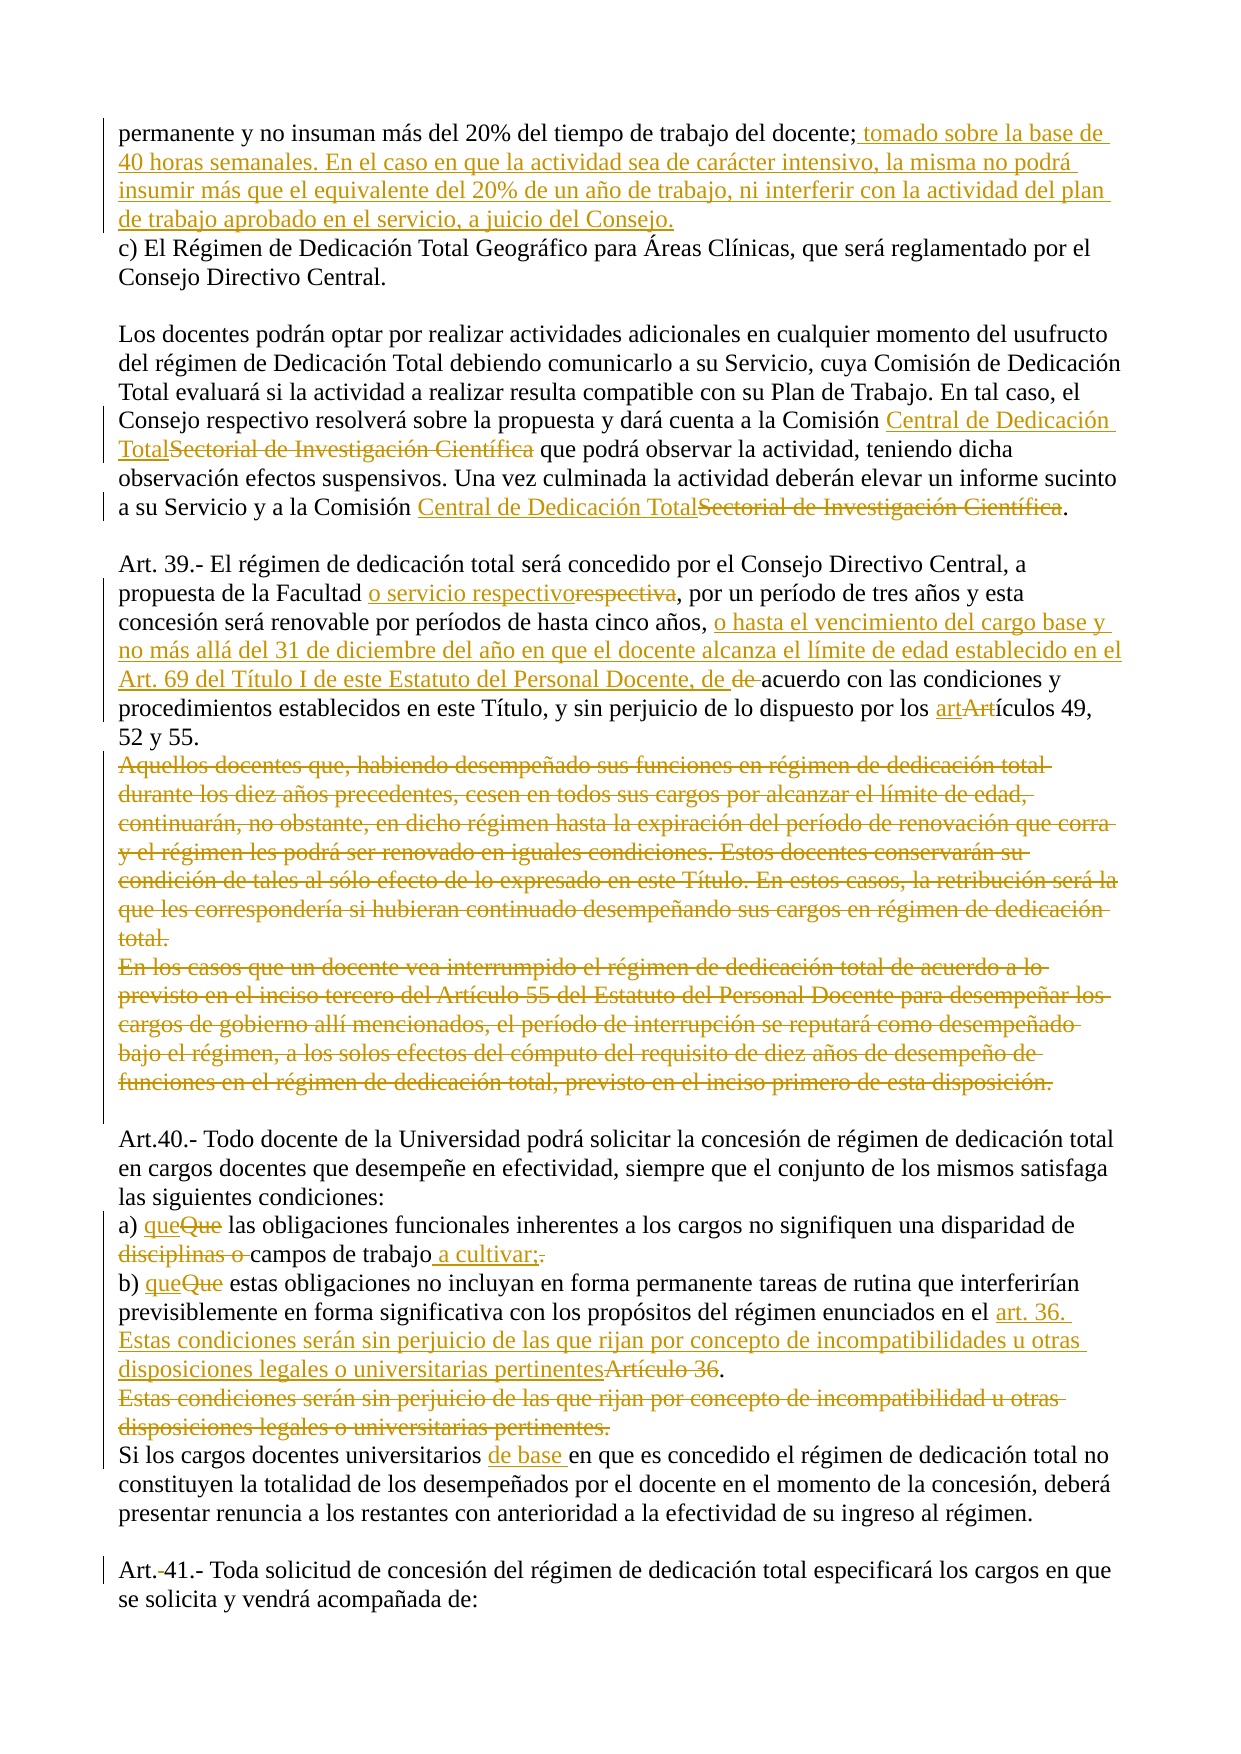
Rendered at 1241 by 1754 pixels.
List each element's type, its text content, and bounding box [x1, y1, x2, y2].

text b) que estas obligaciones no incluyan en forma permanente tareas de rutina que interferirían previsiblemente en forma significativa con los propósitos del régimen enunciados en el art. 36. Estas condiciones serán sin perjuicio de las que rijan por concepto de incompatibilidades u otras disposiciones legales o universitarias pertinentes. [118, 1268, 1122, 1383]
text Art.40.- Todo docente de la Universidad podrá solicitar la concesión de régimen de dedicación total en cargos docentes que desempeñe en efectividad, siempre que el conjunto de los mismos satisfaga las siguientes condiciones: [118, 1124, 1122, 1211]
text a) que las obligaciones funcionales inherentes a los cargos no signifiquen una disparidad de campos de trabajo a cultivar; [118, 1211, 1122, 1268]
text Art. 39.- El régimen de dedicación total será concedido por el Consejo Directivo Central, a propuesta de la Facultad o servicio respectivo, por un período de tres años y esta concesión será renovable por períodos de hasta cinco años, o hasta el vencimiento del cargo base y no más allá del 31 de diciembre del año en que el docente alcanza el límite de edad establecido en el [118, 549, 1122, 661]
text Art. 69 del Título I de este Estatuto del Personal Docente, de acuerdo con las condiciones y procedimientos establecidos en este Título, y sin perjuicio de lo dispuesto por los artículos 49, 52 y 55. [118, 662, 1122, 751]
text Los docentes podrán optar por realizar actividades adicionales en cualquier momento del usufructo del régimen de Dedicación Total debiendo comunicarlo a su Servicio, cuya Comisión de Dedicación Total evaluará si la actividad a realizar resulta compatible con su Plan de Trabajo. En tal caso, el Consejo respectivo resolverá sobre la propuesta y dará cuenta a la Comisión Central de Dedicación Total que podrá observar la actividad, teniendo dicha observación efectos suspensivos. Una vez culminada la actividad deberán elevar un informe sucinto a su Servicio y a la Comisión Central de Dedicación Total. [118, 319, 1122, 521]
text Art.41.- Toda solicitud de concesión del régimen de dedicación total especificará los cargos en que se solicita y vendrá acompañada de: [118, 1556, 1122, 1613]
text permanente y no insuman más del 20% del tiempo de trabajo del docente; tomado sobre la base de 40 horas semanales. En el caso en que la actividad sea de carácter intensivo, la misma no podrá insumir más que el equivalente del 20% de un año de trabajo, ni interferir con la actividad del plan de trabajo aprobado en el servicio, a juicio del Consejo. [118, 118, 1122, 233]
text Si los cargos docentes universitarios de base en que es concedido el régimen de dedicación total no constituyen la totalidad de los desempeñados por el docente en el momento de la concesión, deberá presentar renuncia a los restantes con anterioridad a la efectividad de su ingreso al régimen. [118, 1383, 1122, 1527]
text c) El Régimen de Dedicación Total Geográfico para Áreas Clínicas, que será reglamentado por el Consejo Directivo Central. [118, 233, 1122, 291]
